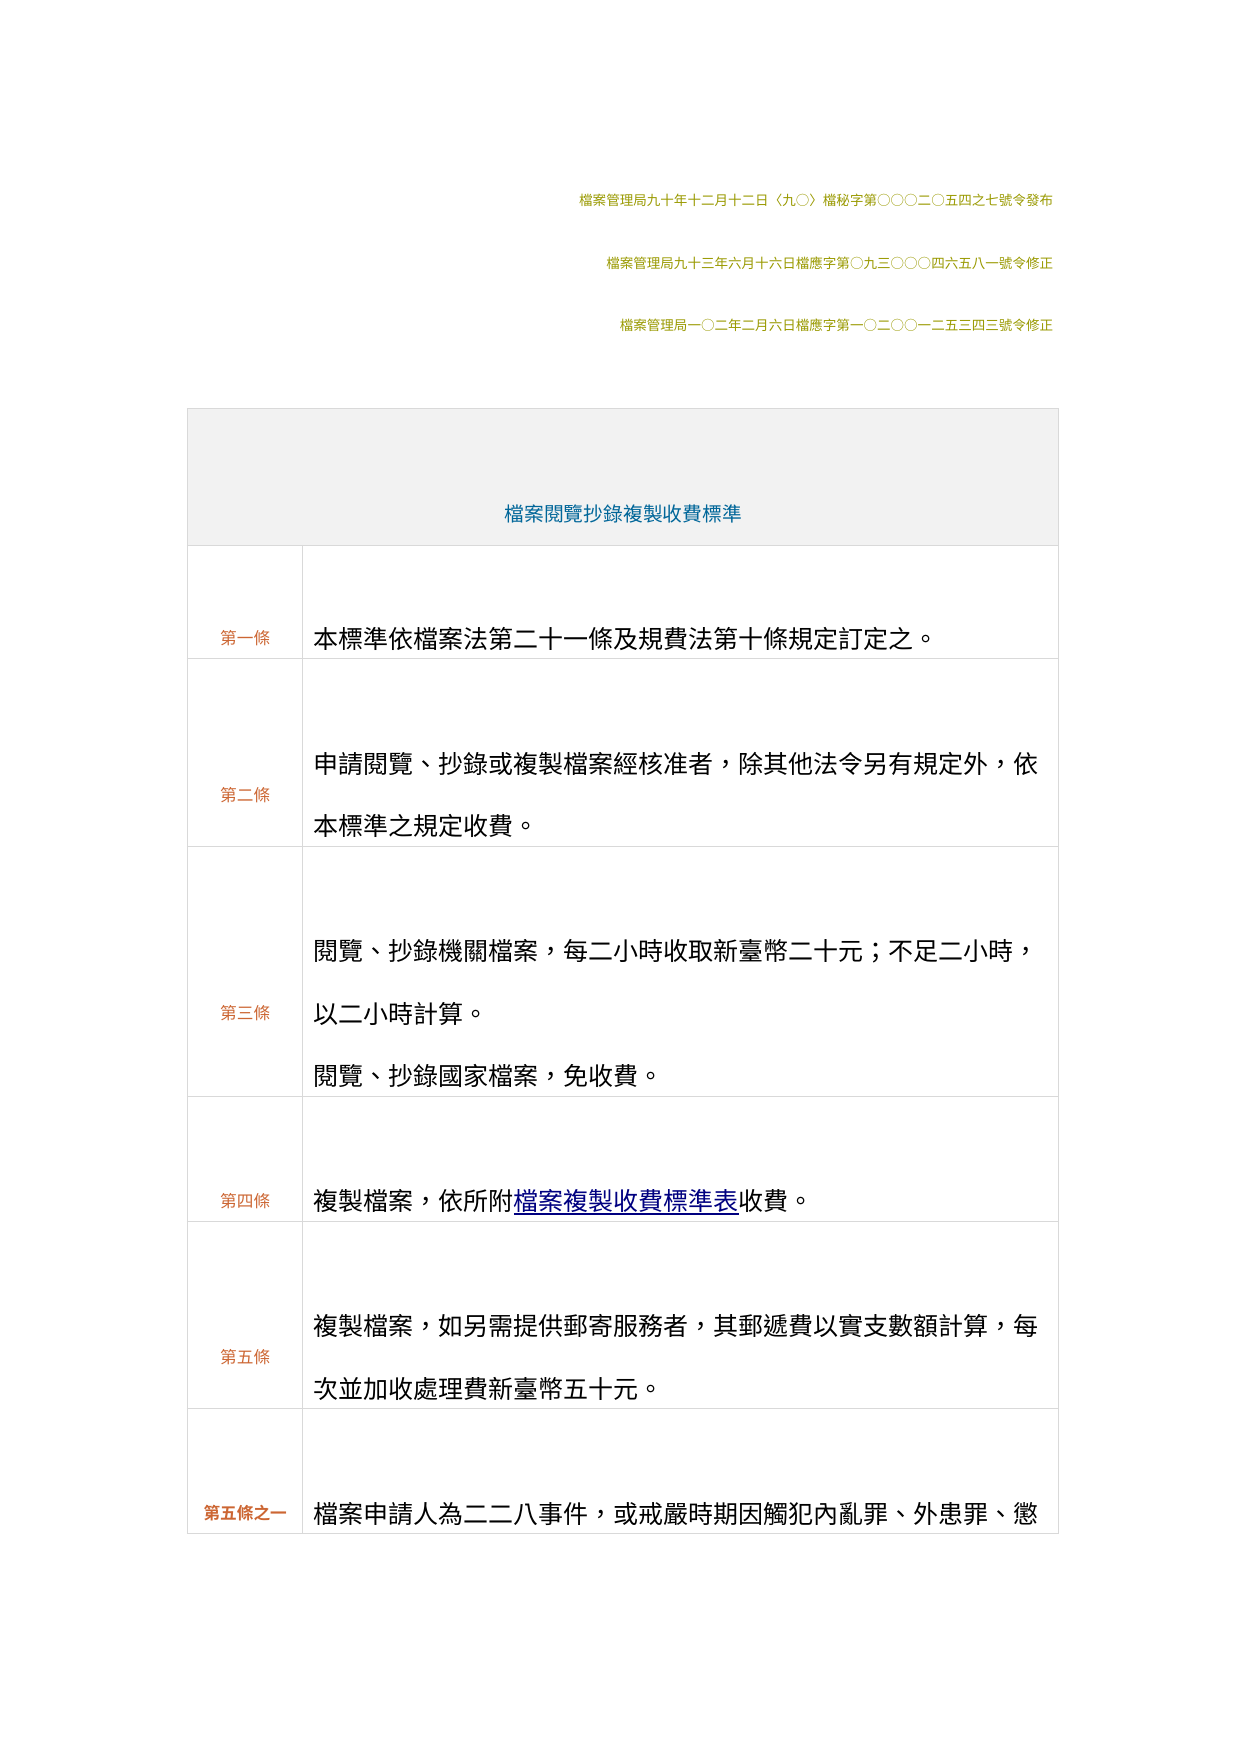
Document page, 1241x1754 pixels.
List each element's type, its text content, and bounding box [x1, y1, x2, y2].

table_cell 第四條 [188, 1097, 302, 1221]
table_cell 複製檔案，如另需提供郵寄服務者，其郵遞費以實支數額計算，每次並加收處理費新臺幣五十元。 [303, 1222, 1058, 1408]
table_cell 第五條之一 [188, 1409, 302, 1533]
table_cell 第二條 [188, 659, 302, 846]
table_cell 第五條 [188, 1222, 302, 1408]
table_cell 檔案申請人為二二八事件，或戒嚴時期因觸犯內亂罪、外患罪、懲 [303, 1409, 1058, 1533]
table_cell 第三條 [188, 847, 302, 1096]
text 檔案管理局九十年十二月十二日〈九○〉檔秘字第○○○二○五四之七號令發布 檔案管理局九十三年六月十六日檔應字第○九三○○○四六五八一號令修正 [187, 158, 1053, 283]
table_cell 閱覽、抄錄機關檔案，每二小時收取新臺幣二十元；不足二小時，以二小時計算。 閱覽、抄錄國家檔案，免收費。 [303, 847, 1058, 1096]
table_header 檔案閱覽抄錄複製收費標準 [188, 409, 1058, 545]
table_cell 本標準依檔案法第二十一條及規費法第十條規定訂定之。 [303, 546, 1058, 658]
table_cell 複製檔案，依所附檔案複製收費標準表收費。 [303, 1097, 1058, 1221]
table_cell 第一條 [188, 546, 302, 658]
text 檔案管理局一○二年二月六日檔應字第一○二○○一二五三四三號令修正 [187, 283, 1053, 346]
table_cell 申請閱覽、抄錄或複製檔案經核准者，除其他法令另有規定外，依本標準之規定收費。 [303, 659, 1058, 846]
